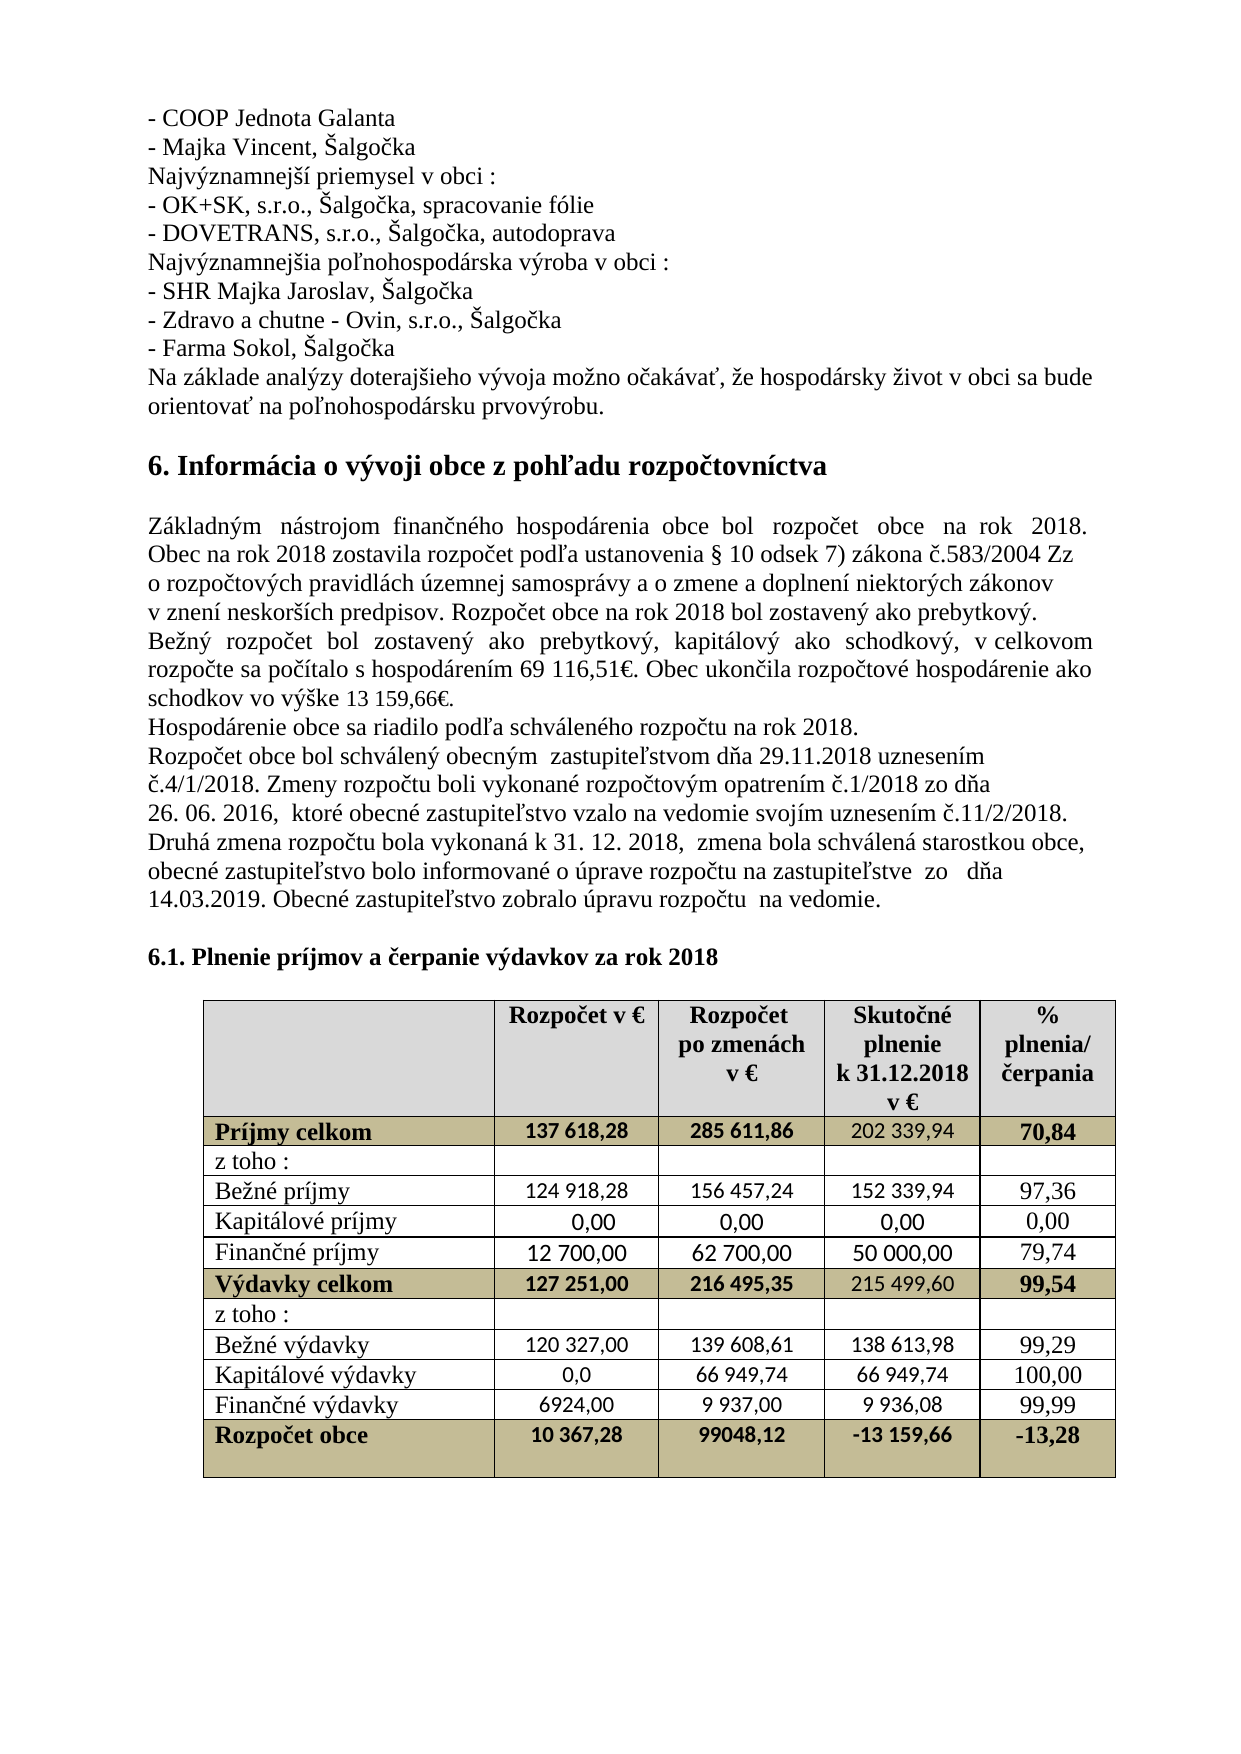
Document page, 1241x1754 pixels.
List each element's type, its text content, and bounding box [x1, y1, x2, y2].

table_cell 156 457,24 [659, 1176, 824, 1205]
text - Majka Vincent, Šalgočka [148, 132, 1093, 161]
table_cell 137 618,28 [495, 1117, 658, 1145]
table_cell [825, 1146, 979, 1175]
table_cell 0,00 [495, 1206, 658, 1236]
table_cell Bežné príjmy [204, 1176, 494, 1205]
table_cell Kapitálové výdavky [204, 1360, 494, 1389]
text - Zdravo a chutne - Ovin, s.r.o., Šalgočka [148, 305, 1093, 333]
table_header Skutočné plnenie k 31.12.2018 v € [825, 1001, 979, 1116]
table_cell 70,84 [981, 1117, 1115, 1145]
table_cell 6924,00 [495, 1390, 658, 1419]
table_cell [495, 1299, 658, 1329]
table_cell 62 700,00 [659, 1238, 824, 1268]
table_cell 99,54 [981, 1269, 1115, 1298]
table_cell Kapitálové príjmy [204, 1206, 494, 1236]
table_cell 0,00 [659, 1206, 824, 1236]
text Obec na rok 2018 zostavila rozpočet podľa ustanovenia § 10 odsek 7) zákona č.583/2004 Zz o rozpočtových pravidlách územnej samosprávy a o zmene a doplnení niektorých zákonov v znení neskorších predpisov. Rozpočet obce na rok 2018 bol zostavený ako prebytkový. [148, 539, 1093, 626]
table_cell 127 251,00 [495, 1269, 658, 1298]
text Rozpočet obce bol schválený obecným zastupiteľstvom dňa 29.11.2018 uznesením č.4/1/2018. Zmeny rozpočtu boli vykonané rozpočtovým opatrením č.1/2018 zo dňa [148, 741, 1093, 798]
text Najvýznamnejší priemysel v obci : [148, 161, 1093, 190]
text - DOVETRANS, s.r.o., Šalgočka, autodoprava [148, 218, 1093, 247]
table_cell 0,0 [495, 1360, 658, 1389]
table_cell 66 949,74 [659, 1360, 824, 1389]
text Na základe analýzy doterajšieho vývoja možno očakávať, že hospodársky život v obci sa bude orientovať na poľnohospodársku prvovýrobu. [148, 362, 1093, 420]
text 26. 06. 2016, ktoré obecné zastupiteľstvo vzalo na vedomie svojím uznesením č.11/2/2018. Druhá zmena rozpočtu bola vykonaná k 31. 12. 2018, zmena bola schválená starostkou obce, obecné zastupiteľstvo bolo informované o úprave rozpočtu na zastupiteľstve zo dňa 14.03.2019. Obecné zastupiteľstvo zobralo úpravu rozpočtu na vedomie. [148, 798, 1093, 913]
table_cell 0,00 [981, 1206, 1115, 1236]
table_cell Výdavky celkom [204, 1269, 494, 1298]
table_cell 100,00 [981, 1360, 1115, 1389]
table_cell 139 608,61 [659, 1330, 824, 1359]
table_cell 124 918,28 [495, 1176, 658, 1205]
table_cell 66 949,74 [825, 1360, 979, 1389]
table_cell [981, 1299, 1115, 1329]
table_cell 99,99 [981, 1390, 1115, 1419]
table_cell 10 367,28 [495, 1420, 658, 1477]
table_cell 138 613,98 [825, 1330, 979, 1359]
table_cell 215 499,60 [825, 1269, 979, 1298]
table_cell 99,29 [981, 1330, 1115, 1359]
text - OK+SK, s.r.o., Šalgočka, spracovanie fólie [148, 190, 1093, 218]
table_cell 99048,12 [659, 1420, 824, 1477]
table_cell 0,00 [825, 1206, 979, 1236]
table_cell -13,28 [981, 1420, 1115, 1477]
table_cell 285 611,86 [659, 1117, 824, 1145]
table_header [204, 1001, 494, 1116]
table_cell 216 495,35 [659, 1269, 824, 1298]
table_cell [825, 1299, 979, 1329]
table_cell z toho : [204, 1146, 494, 1175]
text 6.1. Plnenie príjmov a čerpanie výdavkov za rok 2018 [148, 942, 1093, 971]
text - COOP Jednota Galanta [148, 103, 1093, 132]
table_header Rozpočet v € [495, 1001, 658, 1116]
table_cell 9 936,08 [825, 1390, 979, 1419]
table_header Rozpočet po zmenách v € [659, 1001, 824, 1116]
table_cell 120 327,00 [495, 1330, 658, 1359]
text - Farma Sokol, Šalgočka [148, 333, 1093, 362]
text Bežný rozpočet bol zostavený ako prebytkový, kapitálový ako schodkový, v celkovom rozpočte sa počítalo s hospodárením 69 116,51€. Obec ukončila rozpočtové hospodárenie ako schodkov vo výške 13 159,66€. [148, 626, 1093, 712]
table_cell Príjmy celkom [204, 1117, 494, 1145]
table_cell [495, 1146, 658, 1175]
table_header % plnenia/ čerpania [981, 1001, 1115, 1116]
table_cell 97,36 [981, 1176, 1115, 1205]
table_cell 202 339,94 [825, 1117, 979, 1145]
text Najvýznamnejšia poľnohospodárska výroba v obci : [148, 247, 1093, 276]
text Základným nástrojom finančného hospodárenia obce bol rozpočet obce na rok 2018. [148, 511, 1093, 539]
table_cell 9 937,00 [659, 1390, 824, 1419]
table_cell [659, 1146, 824, 1175]
text 6. Informácia o vývoji obce z pohľadu rozpočtovníctva [148, 448, 1093, 482]
table_cell Finančné príjmy [204, 1238, 494, 1268]
table_cell 50 000,00 [825, 1238, 979, 1268]
table_cell 79,74 [981, 1238, 1115, 1268]
table_cell 152 339,94 [825, 1176, 979, 1205]
table_cell Bežné výdavky [204, 1330, 494, 1359]
table_cell [659, 1299, 824, 1329]
table_cell [981, 1146, 1115, 1175]
text Hospodárenie obce sa riadilo podľa schváleného rozpočtu na rok 2018. [148, 712, 1093, 741]
table_cell 12 700,00 [495, 1238, 658, 1268]
table_cell -13 159,66 [825, 1420, 979, 1477]
table_cell z toho : [204, 1299, 494, 1329]
text - SHR Majka Jaroslav, Šalgočka [148, 276, 1093, 305]
table_cell Rozpočet obce [204, 1420, 494, 1477]
table_cell Finančné výdavky [204, 1390, 494, 1419]
